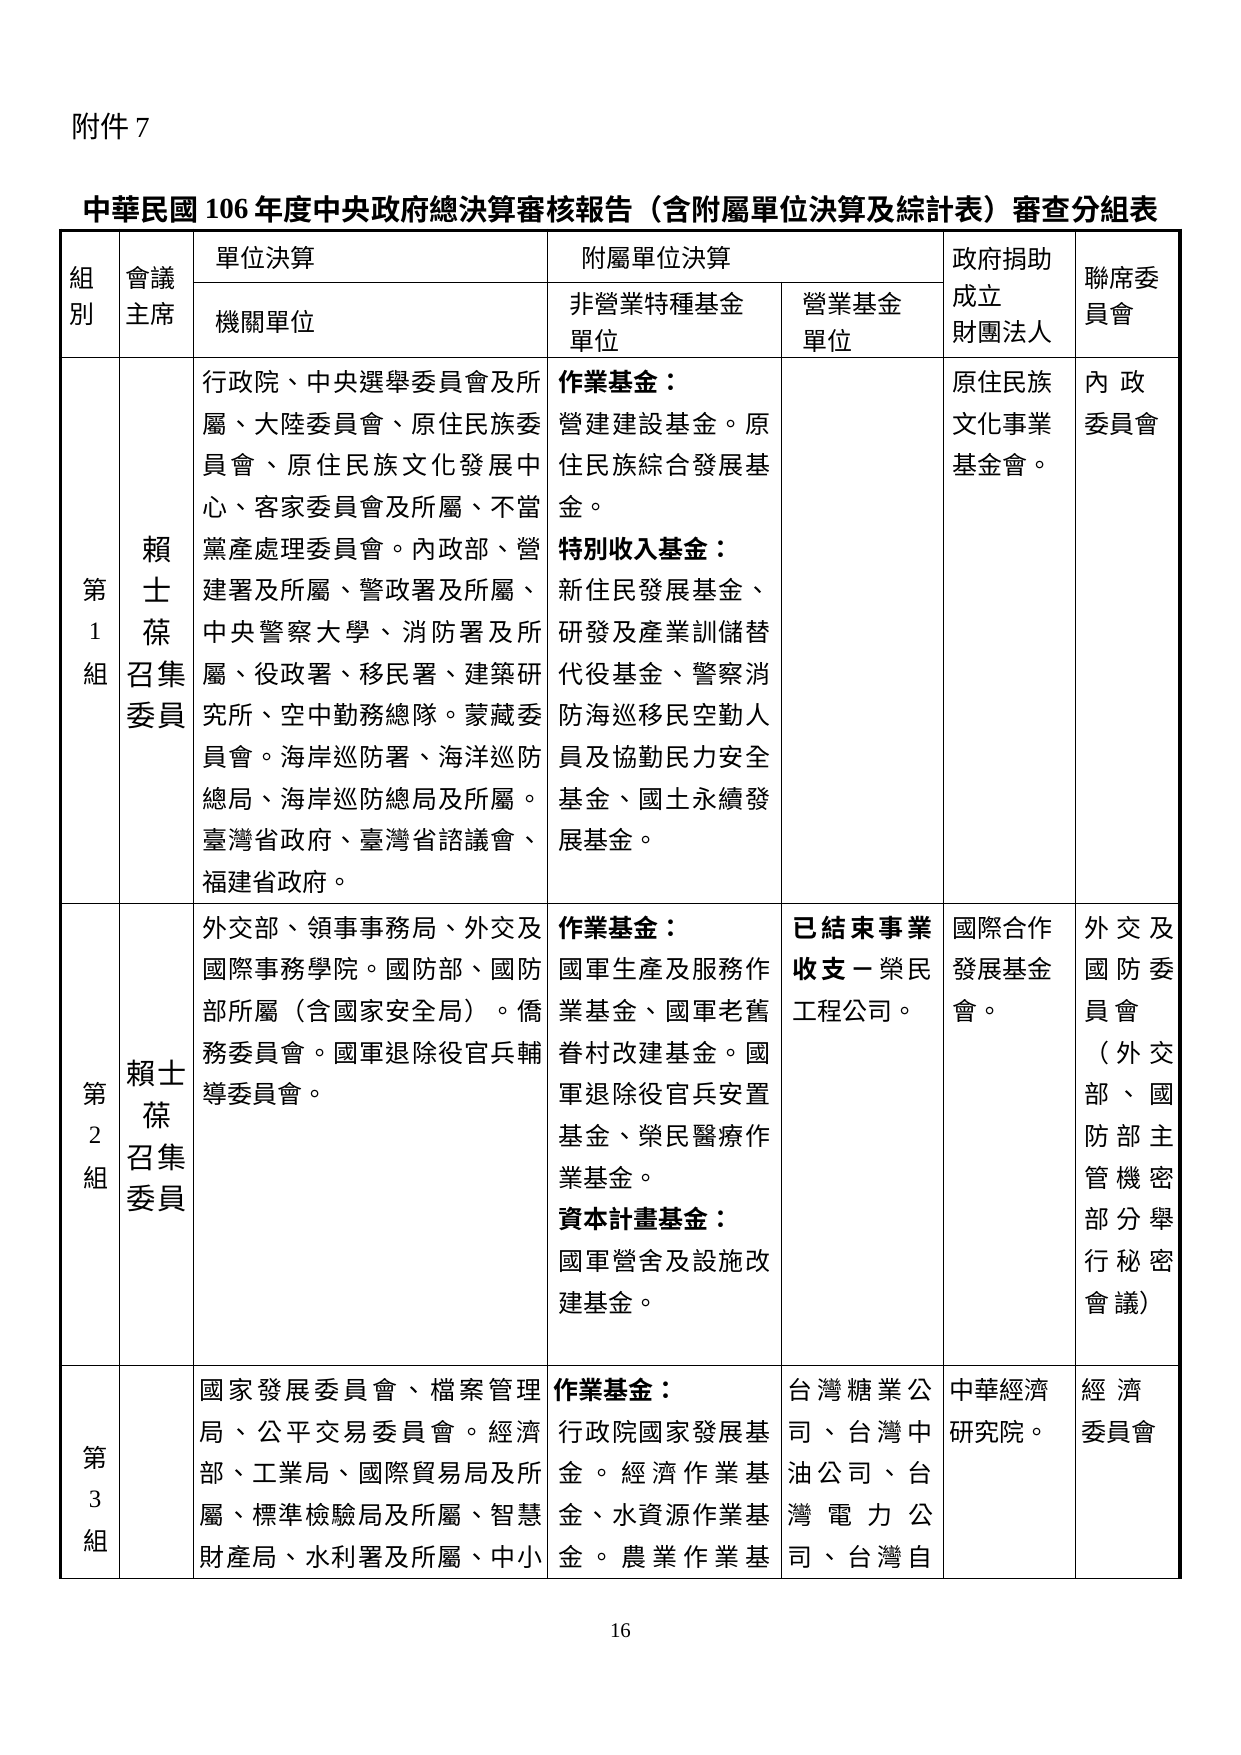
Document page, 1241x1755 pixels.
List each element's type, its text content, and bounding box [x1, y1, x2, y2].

text 附件7 [71, 103, 1169, 146]
table_cell 台灣糖業公司、台灣中油公司、台灣電力公司、台灣自 [782, 1366, 943, 1577]
table_header 單位決算 [194, 232, 547, 282]
table_cell 外交部、領事事務局、外交及國際事務學院。國防部、國防部所屬（含國家安全局）。僑務委員會。國軍退除役官兵輔導委員會。 [194, 904, 547, 1365]
table_header 政府捐助 成立 財團法人 [944, 232, 1075, 357]
table_cell 作業基金： 營建建設基金。原住民族綜合發展基金。 特別收入基金： 新住民發展基金、研發及產業訓儲替代役基金、警察消防海巡移民空勤人員及協勤民力安全基金、國土永續發展基金。 [548, 358, 781, 903]
table_cell 賴 士 葆 召集委員 [120, 358, 193, 903]
table_header 會議 主席 [120, 232, 193, 357]
table_cell 國家發展委員會、檔案管理局、公平交易委員會。經濟部、工業局、國際貿易局及所屬、標準檢驗局及所屬、智慧財產局、水利署及所屬、中小 [194, 1366, 547, 1577]
table_cell 外交及國防委員 會 （外交部、國防部主管機密部分舉行秘密會 議） [1076, 904, 1178, 1365]
table_cell 營業基金單位 [782, 283, 943, 357]
table_header 聯席委 員會 [1076, 232, 1178, 357]
table_cell 作業基金： 國軍生產及服務作業基金、國軍老舊眷村改建基金。國軍退除役官兵安置基金、榮民醫療作業基金。 資本計畫基金： 國軍營舍及設施改建基金。 [548, 904, 781, 1365]
table_cell 中華經濟研究院。 [944, 1366, 1075, 1577]
table_cell 第 2 組 [62, 904, 119, 1365]
table_cell 已結束事業收支－榮民工程公司。 [782, 904, 943, 1365]
table_cell 賴士葆 召集委員 [120, 904, 193, 1365]
text 中華民國106年度中央政府總決算審核報告（含附屬單位決算及綜計表）審查分組表 [71, 166, 1169, 228]
table_cell 非營業特種基金單位 [548, 283, 781, 357]
table_cell 第 3 組 [62, 1366, 119, 1577]
table_header 附屬單位決算 [548, 232, 943, 282]
table_header 組 別 [62, 232, 119, 357]
table_cell 第 1 組 [62, 358, 119, 903]
table_cell 行政院、中央選舉委員會及所屬、大陸委員會、原住民族委員會、原住民族文化發展中心、客家委員會及所屬、不當黨產處理委員會。內政部、營建署及所屬、警政署及所屬、中央警察大學、消防署及所屬、役政署、移民署、建築研究所、空中勤務總隊。蒙藏委員會。海岸巡防署、海洋巡防總局、海岸巡防總局及所屬。臺灣省政府、臺灣省諮議會、福建省政府。 [194, 358, 547, 903]
table_cell 內 政 委員會 [1076, 358, 1178, 903]
table_cell 機關單位 [194, 283, 547, 357]
table_cell [120, 1366, 193, 1577]
table_cell [782, 358, 943, 903]
table_cell 原住民族文化事業基金會。 [944, 358, 1075, 903]
table_cell 經 濟 委員會 [1076, 1366, 1178, 1577]
table_cell 作業基金： 行政院國家發展基金。經濟作業基金、水資源作業基金。農業作業基 [548, 1366, 781, 1577]
table_cell 國際合作發展基金會。 [944, 904, 1075, 1365]
